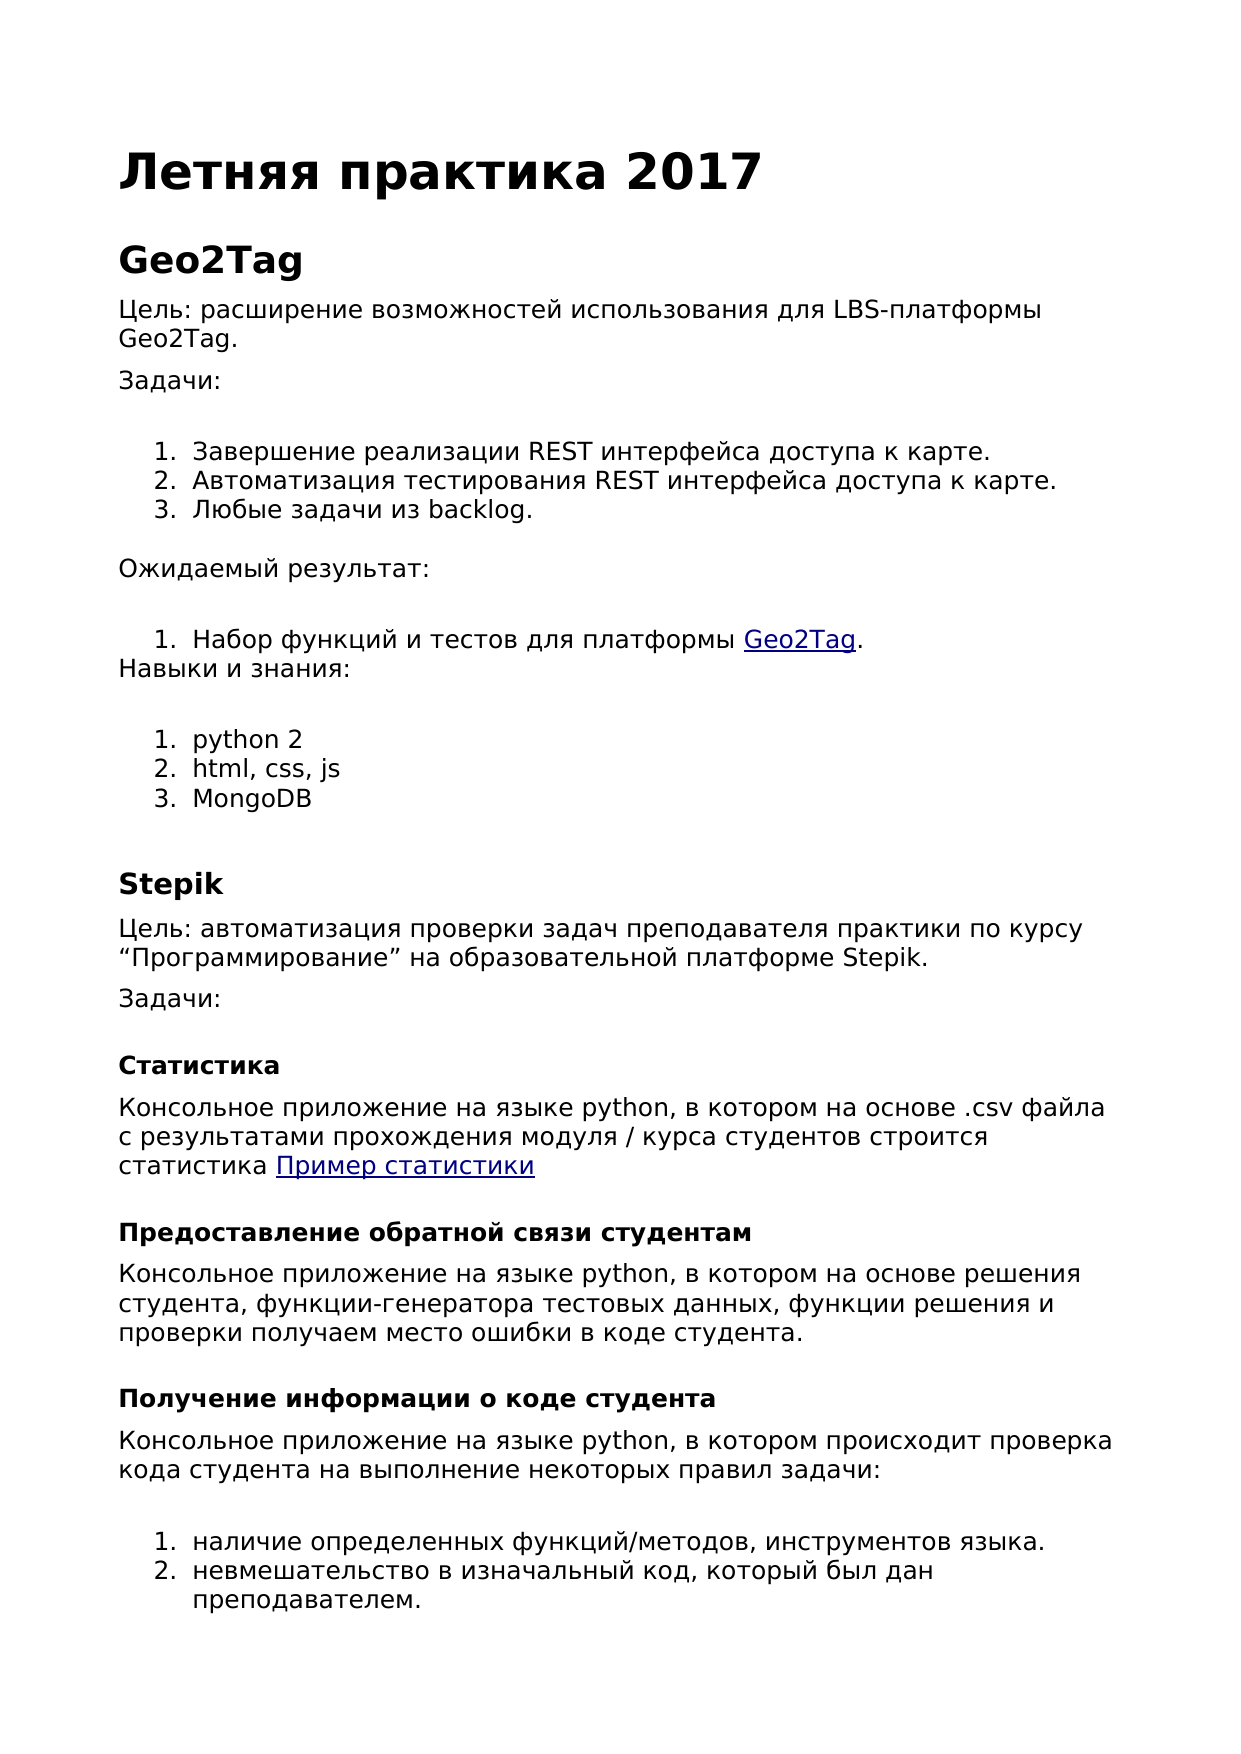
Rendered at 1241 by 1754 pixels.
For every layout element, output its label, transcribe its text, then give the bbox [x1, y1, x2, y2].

list html, css, js [177, 754, 1122, 784]
text Консольное приложение на языке python, в котором на основе .csv файла с результатами прохождения модуля / курса студентов строится статистика Пример статистики [118, 1093, 1122, 1181]
subtitle Летняя практика 2017 [118, 143, 1122, 201]
text Консольное приложение на языке python, в котором происходит проверка кода студента на выполнение некоторых правил задачи: [118, 1426, 1122, 1485]
text Цель: расширение возможностей использования для LBS-платформы Geo2Tag. [118, 295, 1122, 353]
list MongoDB [177, 784, 1122, 813]
subtitle Предоставление обратной связи студентам [118, 1218, 1122, 1247]
subtitle Geo2Tag [118, 239, 1122, 282]
list Любые задачи из backlog. [177, 495, 1122, 524]
list Завершение реализации REST интерфейса доступа к карте. [177, 437, 1122, 466]
subtitle Stepik [118, 867, 1122, 901]
text Задачи: [118, 985, 1122, 1014]
list наличие определенных функций/методов, инструментов языка. [177, 1527, 1122, 1556]
list Набор функций и тестов для платформы Geo2Tag. [177, 625, 1122, 654]
text Навыки и знания: [118, 654, 1122, 683]
text Задачи: [118, 366, 1122, 395]
list невмешательство в изначальный код, который был дан преподавателем. [177, 1556, 1122, 1614]
list Автоматизация тестирования REST интерфейса доступа к карте. [177, 466, 1122, 495]
subtitle Получение информации о коде студента [118, 1385, 1122, 1414]
text Цель: автоматизация проверки задач преподавателя практики по курсу “Программирование” на образовательной платформе Stepik. [118, 914, 1122, 972]
subtitle Статистика [118, 1051, 1122, 1081]
list python 2 [177, 725, 1122, 754]
text Консольное приложение на языке python, в котором на основе решения студента, функции-генератора тестовых данных, функции решения и проверки получаем место ошибки в коде студента. [118, 1260, 1122, 1347]
text Ожидаемый результат: [118, 554, 1122, 583]
